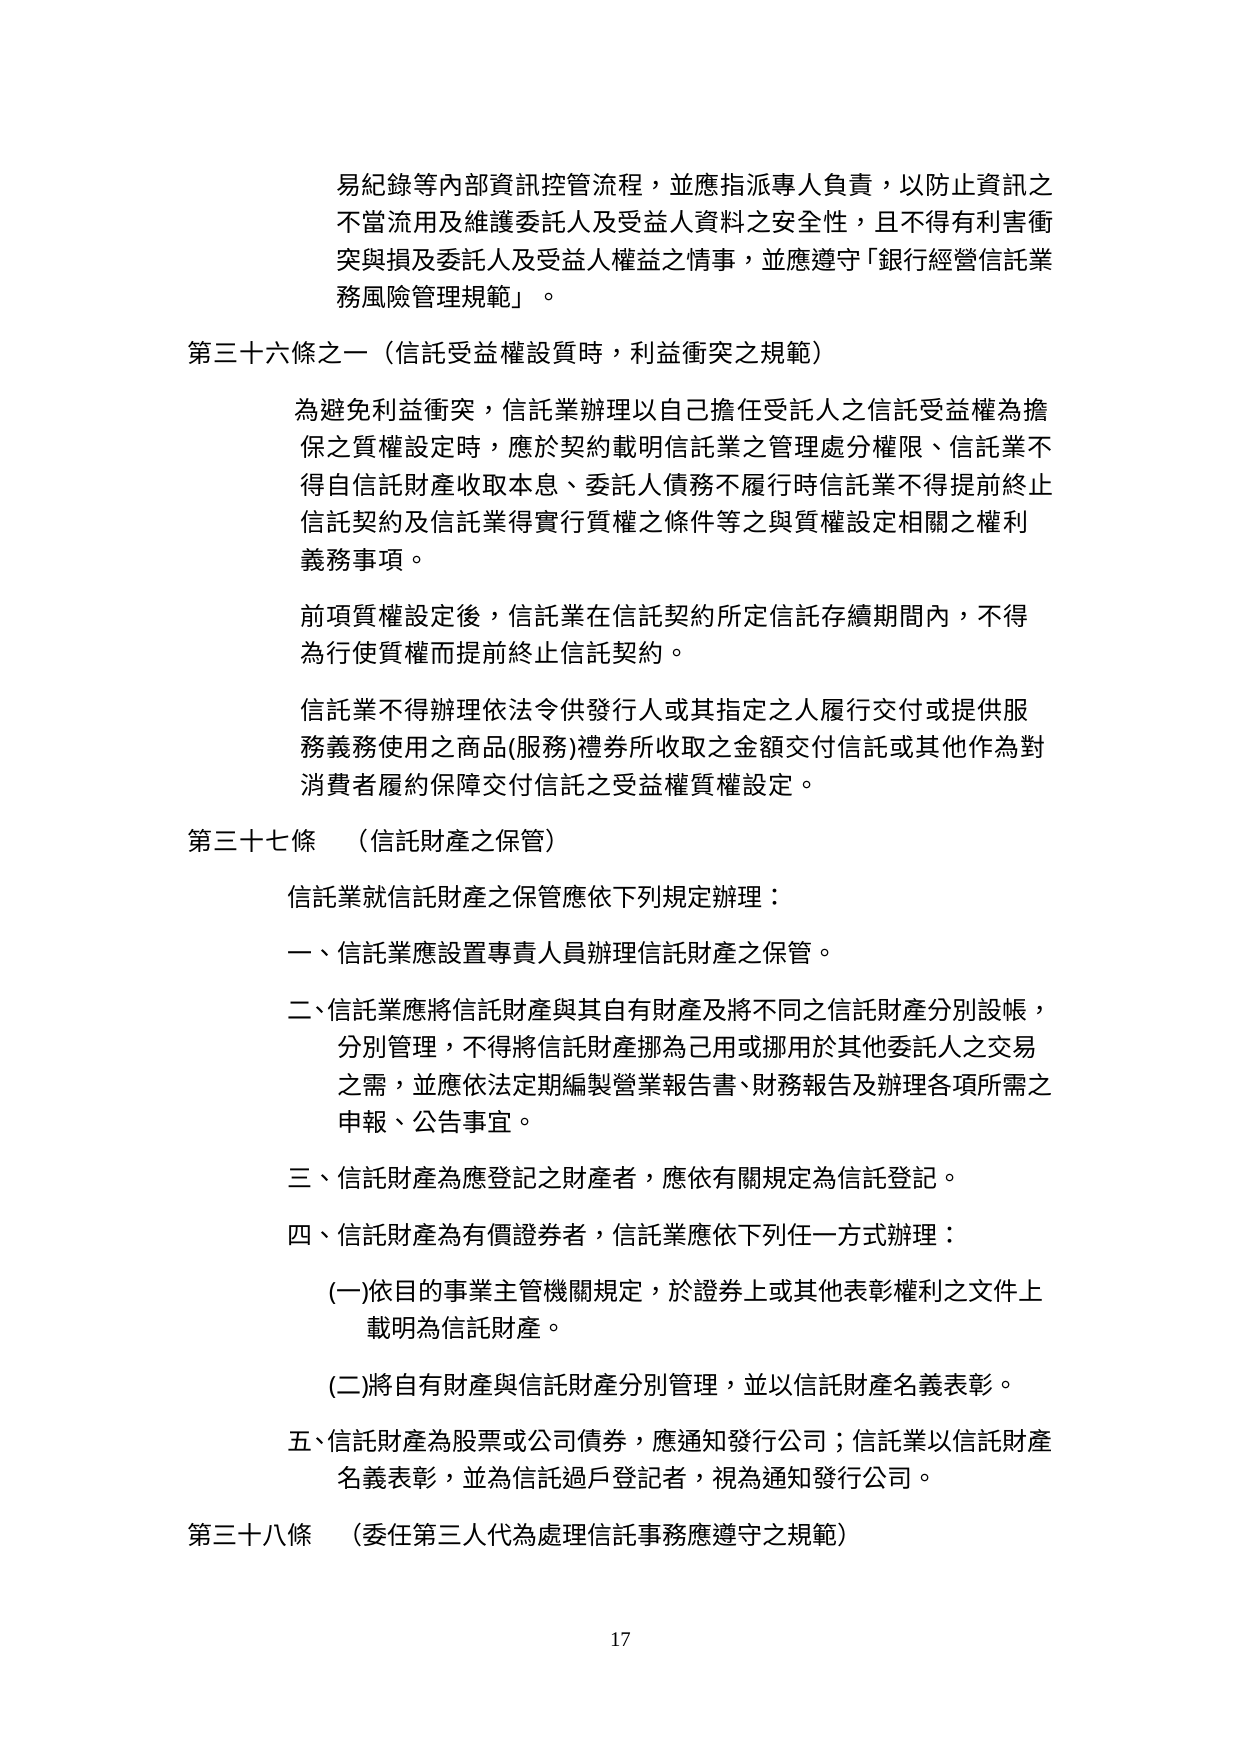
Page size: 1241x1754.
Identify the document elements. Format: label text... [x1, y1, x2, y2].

text 前項質權設定後，信託業在信託契約所定信託存續期間內，不得為行使質權而提前終止信託契約。 [300, 596, 1053, 671]
text 為避免利益衝突，信託業辦理以自己擔任受託人之信託受益權為擔保之質權設定時，應於契約載明信託業之管理處分權限、信託業不得自信託財產收取本息、委託人債務不履行時信託業不得提前終止信託契約及信託業得實行質權之條件等之與質權設定相關之權利義務事項。 [294, 389, 1053, 577]
text 二、信託業應將信託財產與其自有財產及將不同之信託財產分別設帳，分別管理，不得將信託財產挪為己用或挪用於其他委託人之交易之需，並應依法定期編製營業報告書、財務報告及辦理各項所需之申報、公告事宜。 [287, 989, 1053, 1139]
text 信託業就信託財產之保管應依下列規定辦理： [287, 877, 1053, 914]
text 第三十八條 （委任第三人代為處理信託事務應遵守之規範） [187, 1514, 1053, 1552]
text 四、信託財產為有價證券者，信託業應依下列任一方式辦理： [237, 1214, 1053, 1252]
text 三、信託財產為應登記之財產者，應依有關規定為信託登記。 [225, 1158, 1053, 1196]
text 信託業不得辦理依法令供發行人或其指定之人履行交付或提供服務義務使用之商品(服務)禮券所收取之金額交付信託或其他作為對消費者履約保障交付信託之受益權質權設定。 [300, 689, 1053, 802]
text 第三十七條 （信託財產之保管） [187, 821, 1053, 858]
text 易紀錄等內部資訊控管流程，並應指派專人負責，以防止資訊之不當流用及維護委託人及受益人資料之安全性，且不得有利害衝突與損及委託人及受益人權益之情事，並應遵守「銀行經營信託業務風險管理規範」。 [288, 164, 1053, 314]
text 第三十六條之一（信託受益權設質時，利益衝突之規範） [187, 333, 1053, 371]
text (一)依目的事業主管機關規定，於證券上或其他表彰權利之文件上載明為信託財產。 [329, 1271, 1053, 1346]
text 一、信託業應設置專責人員辦理信託財產之保管。 [287, 933, 1053, 971]
text 五、信託財產為股票或公司債券，應通知發行公司；信託業以信託財產名義表彰，並為信託過戶登記者，視為通知發行公司。 [287, 1421, 1053, 1496]
text (二)將自有財產與信託財產分別管理，並以信託財產名義表彰。 [266, 1364, 1053, 1402]
